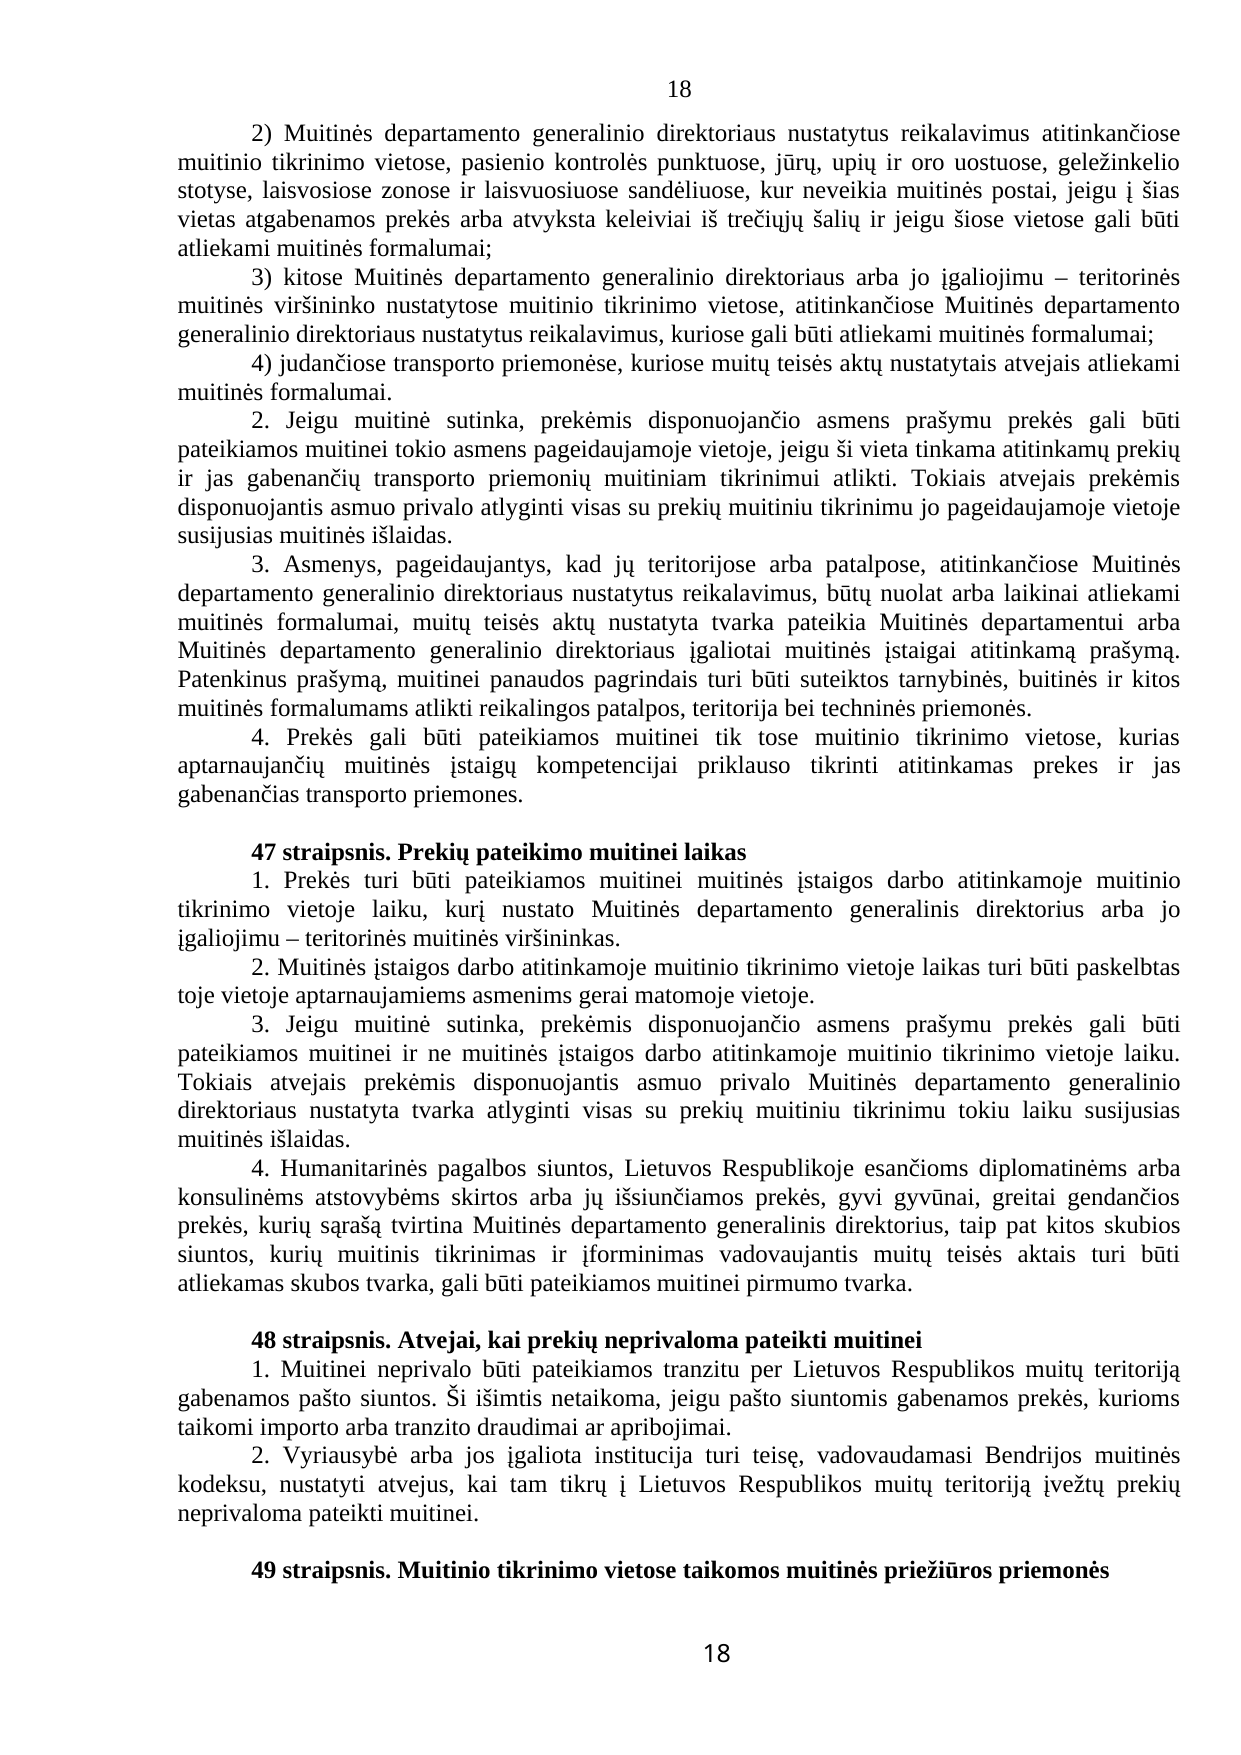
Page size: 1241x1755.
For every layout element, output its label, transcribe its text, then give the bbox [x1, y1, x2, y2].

text 3. Asmenys, pageidaujantys, kad jų teritorijose arba patalpose, atitinkančiose Muitinės departamento generalinio direktoriaus nustatytus reikalavimus, būtų nuolat arba laikinai atliekami muitinės formalumai, muitų teisės aktų nustatyta tvarka pateikia Muitinės departamentui arba Muitinės departamento generalinio direktoriaus įgaliotai muitinės įstaigai atitinkamą prašymą. Patenkinus prašymą, muitinei panaudos pagrindais turi būti suteiktos tarnybinės, buitinės ir kitos muitinės formalumams atlikti reikalingos patalpos, teritorija bei techninės priemonės. [177, 549, 1181, 722]
text 2. Muitinės įstaigos darbo atitinkamoje muitinio tikrinimo vietoje laikas turi būti paskelbtas toje vietoje aptarnaujamiems asmenims gerai matomoje vietoje. [177, 952, 1181, 1009]
text 4. Prekės gali būti pateikiamos muitinei tik tose muitinio tikrinimo vietose, kurias aptarnaujančių muitinės įstaigų kompetencijai priklauso tikrinti atitinkamas prekes ir jas gabenančias transporto priemones. [177, 722, 1181, 808]
text 3. Jeigu muitinė sutinka, prekėmis disponuojančio asmens prašymu prekės gali būti pateikiamos muitinei ir ne muitinės įstaigos darbo atitinkamoje muitinio tikrinimo vietoje laiku. Tokiais atvejais prekėmis disponuojantis asmuo privalo Muitinės departamento generalinio direktoriaus nustatyta tvarka atlyginti visas su prekių muitiniu tikrinimu tokiu laiku susijusias muitinės išlaidas. [177, 1009, 1181, 1153]
text 2) Muitinės departamento generalinio direktoriaus nustatytus reikalavimus atitinkančiose muitinio tikrinimo vietose, pasienio kontrolės punktuose, jūrų, upių ir oro uostuose, geležinkelio stotyse, laisvosiose zonose ir laisvuosiuose sandėliuose, kur neveikia muitinės postai, jeigu į šias vietas atgabenamos prekės arba atvyksta keleiviai iš trečiųjų šalių ir jeigu šiose vietose gali būti atliekami muitinės formalumai; [177, 118, 1181, 262]
text 4) judančiose transporto priemonėse, kuriose muitų teisės aktų nustatytais atvejais atliekami muitinės formalumai. [177, 348, 1181, 406]
text 47 straipsnis. Prekių pateikimo muitinei laikas [177, 837, 1181, 866]
text 3) kitose Muitinės departamento generalinio direktoriaus arba jo įgaliojimu – teritorinės muitinės viršininko nustatytose muitinio tikrinimo vietose, atitinkančiose Muitinės departamento generalinio direktoriaus nustatytus reikalavimus, kuriose gali būti atliekami muitinės formalumai; [177, 262, 1181, 348]
text 2. Jeigu muitinė sutinka, prekėmis disponuojančio asmens prašymu prekės gali būti pateikiamos muitinei tokio asmens pageidaujamoje vietoje, jeigu ši vieta tinkama atitinkamų prekių ir jas gabenančių transporto priemonių muitiniam tikrinimui atlikti. Tokiais atvejais prekėmis disponuojantis asmuo privalo atlyginti visas su prekių muitiniu tikrinimu jo pageidaujamoje vietoje susijusias muitinės išlaidas. [177, 406, 1181, 549]
text 49 straipsnis. Muitinio tikrinimo vietose taikomos muitinės priežiūros priemonės [251, 1556, 1181, 1584]
text 2. Vyriausybė arba jos įgaliota institucija turi teisę, vadovaudamasi Bendrijos muitinės kodeksu, nustatyti atvejus, kai tam tikrų į Lietuvos Respublikos muitų teritoriją įvežtų prekių neprivaloma pateikti muitinei. [177, 1441, 1181, 1527]
text 48 straipsnis. Atvejai, kai prekių neprivaloma pateikti muitinei [177, 1326, 1181, 1354]
text 4. Humanitarinės pagalbos siuntos, Lietuvos Respublikoje esančioms diplomatinėms arba konsulinėms atstovybėms skirtos arba jų išsiunčiamos prekės, gyvi gyvūnai, greitai gendančios prekės, kurių sąrašą tvirtina Muitinės departamento generalinis direktorius, taip pat kitos skubios siuntos, kurių muitinis tikrinimas ir įforminimas vadovaujantis muitų teisės aktais turi būti atliekamas skubos tvarka, gali būti pateikiamos muitinei pirmumo tvarka. [177, 1153, 1181, 1297]
text 1. Prekės turi būti pateikiamos muitinei muitinės įstaigos darbo atitinkamoje muitinio tikrinimo vietoje laiku, kurį nustato Muitinės departamento generalinis direktorius arba jo įgaliojimu – teritorinės muitinės viršininkas. [177, 866, 1181, 952]
text 1. Muitinei neprivalo būti pateikiamos tranzitu per Lietuvos Respublikos muitų teritoriją gabenamos pašto siuntos. Ši išimtis netaikoma, jeigu pašto siuntomis gabenamos prekės, kurioms taikomi importo arba tranzito draudimai ar apribojimai. [177, 1354, 1181, 1441]
